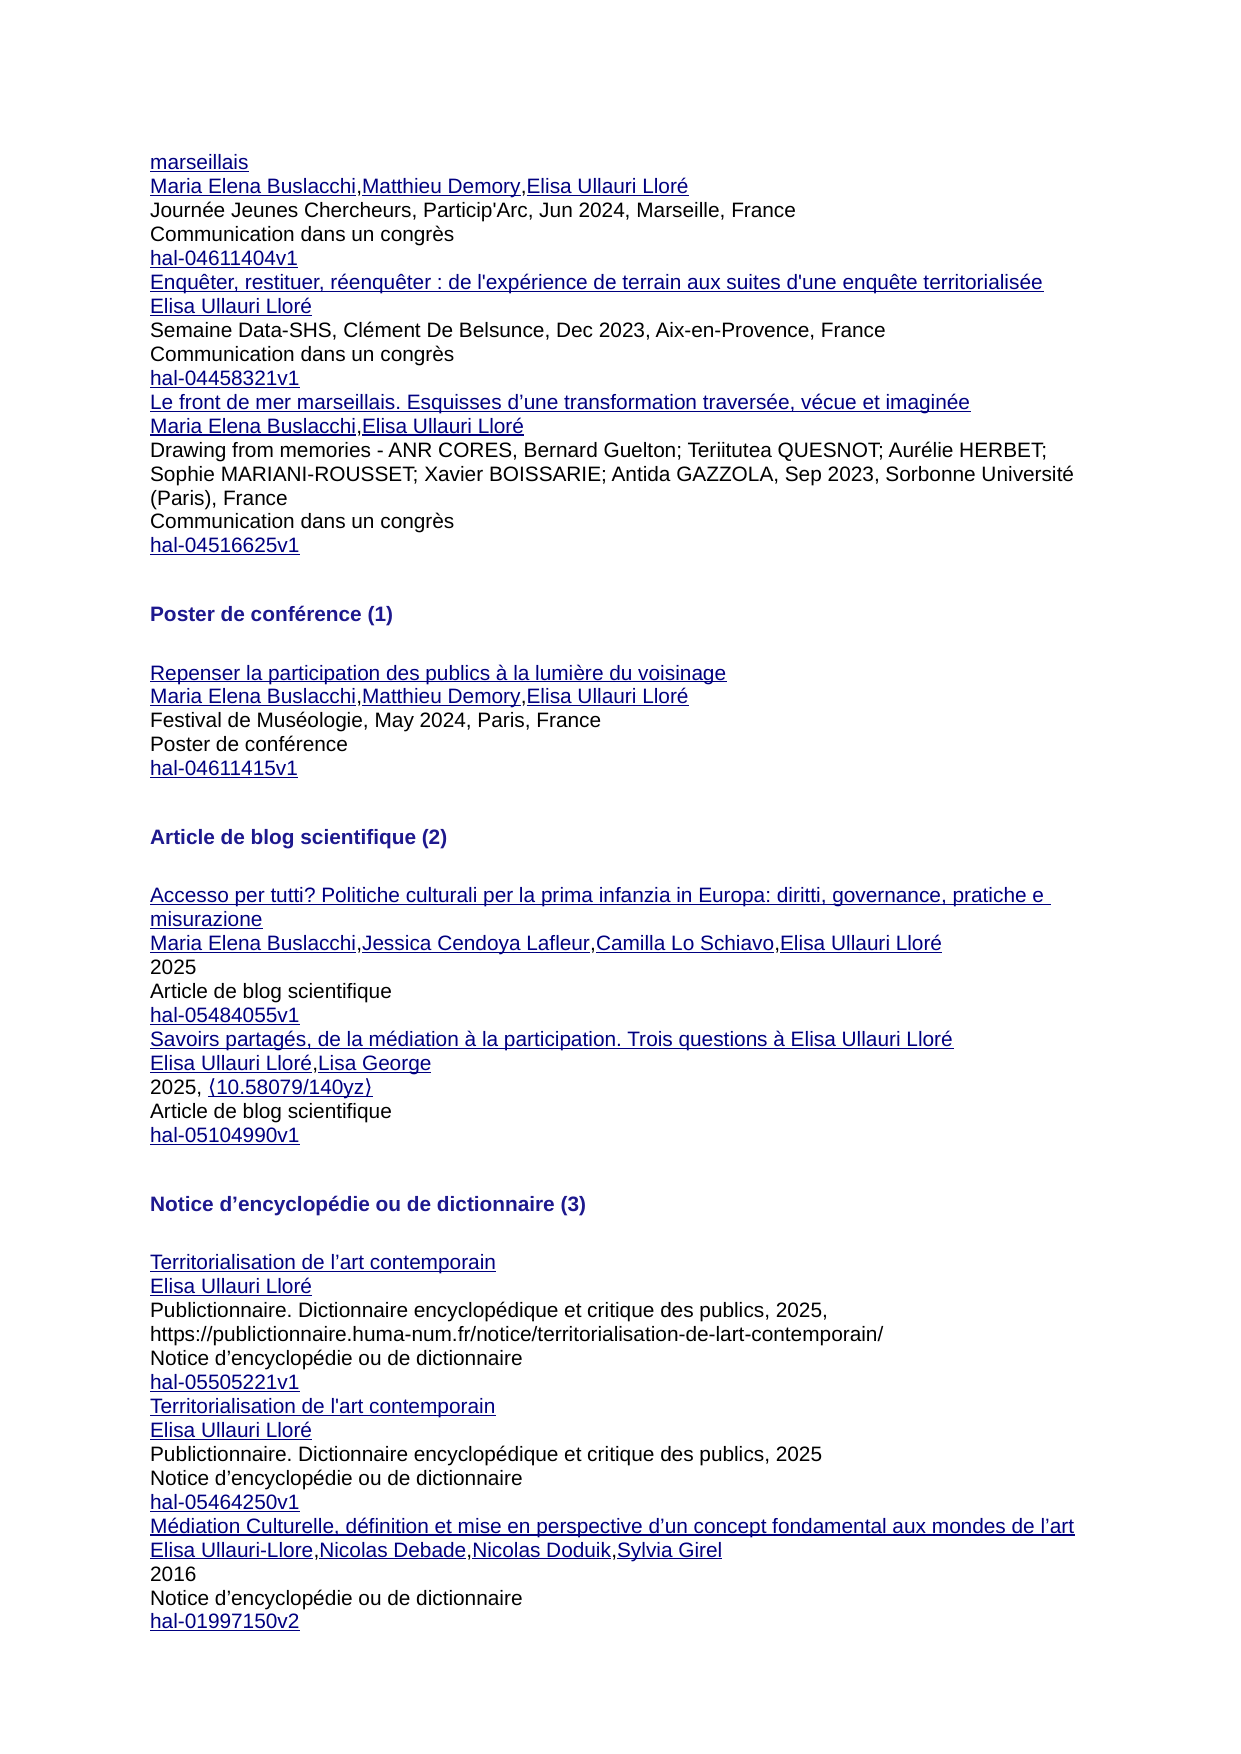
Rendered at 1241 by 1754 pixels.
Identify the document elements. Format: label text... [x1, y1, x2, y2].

table_cell Territorialisation de l'art contemporain Elisa Ullauri Lloré Publictionnaire. Dictionnaire encyclopédique et critique des publics, 2025 Notice d’encyclopédie ou de dictionnaire hal-05464250v1 [150, 1394, 1090, 1513]
table_cell Savoirs partagés, de la médiation à la participation. Trois questions à Elisa Ullauri Lloré Elisa Ullauri Lloré,Lisa George 2025, ⟨10.58079/140yz⟩ Article de blog scientifique hal-05104990v1 [150, 1027, 1090, 1147]
subtitle Notice d’encyclopédie ou de dictionnaire (3) [150, 1192, 1090, 1216]
table_header marseillais Maria Elena Buslacchi,Matthieu Demory,Elisa Ullauri Lloré Journée Jeunes Chercheurs, Particip'Arc, Jun 2024, Marseille, France Communication dans un congrès hal-04611404v1 [150, 150, 1090, 270]
subtitle Article de blog scientifique (2) [150, 825, 1090, 849]
table_header Accesso per tutti? Politiche culturali per la prima infanzia in Europa: diritti, governance, pratiche e misurazione Maria Elena Buslacchi,Jessica Cendoya Lafleur,Camilla Lo Schiavo,Elisa Ullauri Lloré 2025 Article de blog scientifique hal-05484055v1 [150, 883, 1090, 1027]
table_cell Le front de mer marseillais. Esquisses d’une transformation traversée, vécue et imaginée Maria Elena Buslacchi,Elisa Ullauri Lloré Drawing from memories - ANR CORES, Bernard Guelton; Teriitutea QUESNOT; Aurélie HERBET; Sophie MARIANI-ROUSSET; Xavier BOISSARIE; Antida GAZZOLA, Sep 2023, Sorbonne Université (Paris), France Communication dans un congrès hal-04516625v1 [150, 390, 1090, 557]
table_cell Médiation Culturelle, définition et mise en perspective d’un concept fondamental aux mondes de l’art Elisa Ullauri-Llore,Nicolas Debade,Nicolas Doduik,Sylvia Girel 2016 Notice d’encyclopédie ou de dictionnaire hal-01997150v2 [150, 1514, 1090, 1633]
table_cell Enquêter, restituer, réenquêter : de l'expérience de terrain aux suites d'une enquête territorialisée Elisa Ullauri Lloré Semaine Data-SHS, Clément De Belsunce, Dec 2023, Aix-en-Provence, France Communication dans un congrès hal-04458321v1 [150, 270, 1090, 389]
subtitle Poster de conférence (1) [150, 602, 1090, 626]
table_header Territorialisation de l’art contemporain Elisa Ullauri Lloré Publictionnaire. Dictionnaire encyclopédique et critique des publics, 2025, https://publictionnaire.huma-num.fr/notice/territorialisation-de-lart-contemporain/ Notice d’encyclopédie ou de dictionnaire hal-05505221v1 [150, 1250, 1090, 1394]
table_header Repenser la participation des publics à la lumière du voisinage Maria Elena Buslacchi,Matthieu Demory,Elisa Ullauri Lloré Festival de Muséologie, May 2024, Paris, France Poster de conférence hal-04611415v1 [150, 660, 1090, 780]
